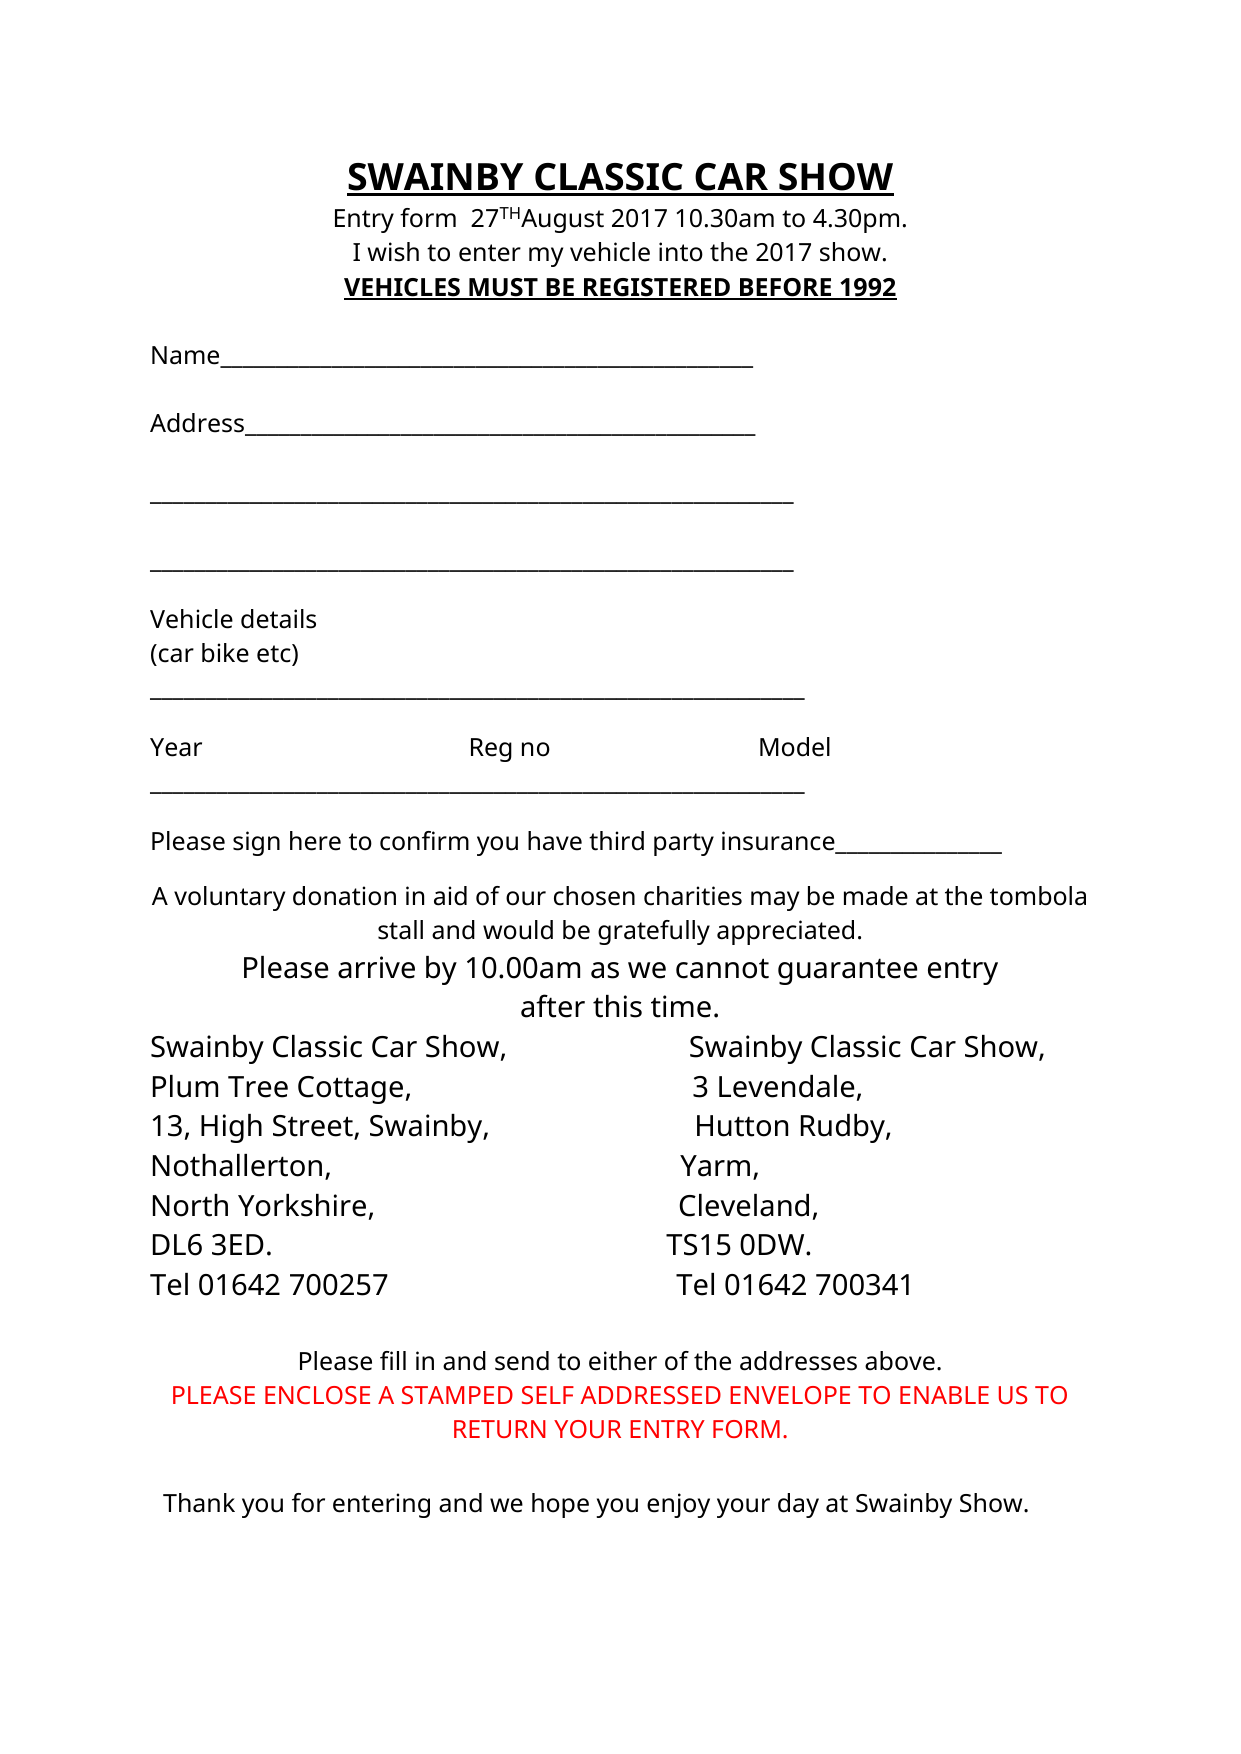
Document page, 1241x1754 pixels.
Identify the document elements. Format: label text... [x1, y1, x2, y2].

text Tel 01642 700257 Tel 01642 700341 [150, 1264, 1090, 1304]
text __________________________________________________________ [150, 473, 1090, 508]
text Thank you for entering and we hope you enjoy your day at Swainby Show. [150, 1486, 1090, 1520]
text Please fill in and send to either of the addresses above. [150, 1344, 1090, 1378]
text DL6 3ED. TS15 0DW. [150, 1225, 1090, 1264]
text Swainby Classic Car Show, Swainby Classic Car Show, [150, 1026, 1090, 1066]
text PLEASE ENCLOSE A STAMPED SELF ADDRESSED ENVELOPE TO ENABLE US TO RETURN YOUR ENTRY FORM. [150, 1378, 1090, 1446]
text __________________________________________________________ [150, 542, 1090, 576]
text I wish to enter my vehicle into the 2017 show. [150, 235, 1090, 269]
text Year Reg no Model [150, 730, 1090, 764]
text ___________________________________________________________ [150, 670, 1090, 704]
text A voluntary donation in aid of our chosen charities may be made at the tombola stall and would be gratefully appreciated. [150, 879, 1090, 947]
text North Yorkshire, Cleveland, [150, 1185, 1090, 1225]
text ___________________________________________________________ [150, 764, 1090, 798]
text Nothallerton, Yarm, [150, 1145, 1090, 1185]
text after this time. [150, 987, 1090, 1026]
text Plum Tree Cottage, 3 Levendale, [150, 1066, 1090, 1106]
text Name________________________________________________ [150, 337, 1090, 371]
text Vehicle details [150, 602, 1090, 636]
text Please sign here to confirm you have third party insurance_______________ [150, 824, 1090, 858]
text SWAINBY CLASSIC CAR SHOW [150, 150, 1090, 201]
text Address______________________________________________ [150, 405, 1090, 439]
text (car bike etc) [150, 636, 1090, 670]
text Entry form 27THAugust 2017 10.30am to 4.30pm. [150, 201, 1090, 235]
text Please arrive by 10.00am as we cannot guarantee entry [150, 947, 1090, 987]
text VEHICLES MUST BE REGISTERED BEFORE 1992 [150, 269, 1090, 303]
text 13, High Street, Swainby, Hutton Rudby, [150, 1106, 1090, 1145]
